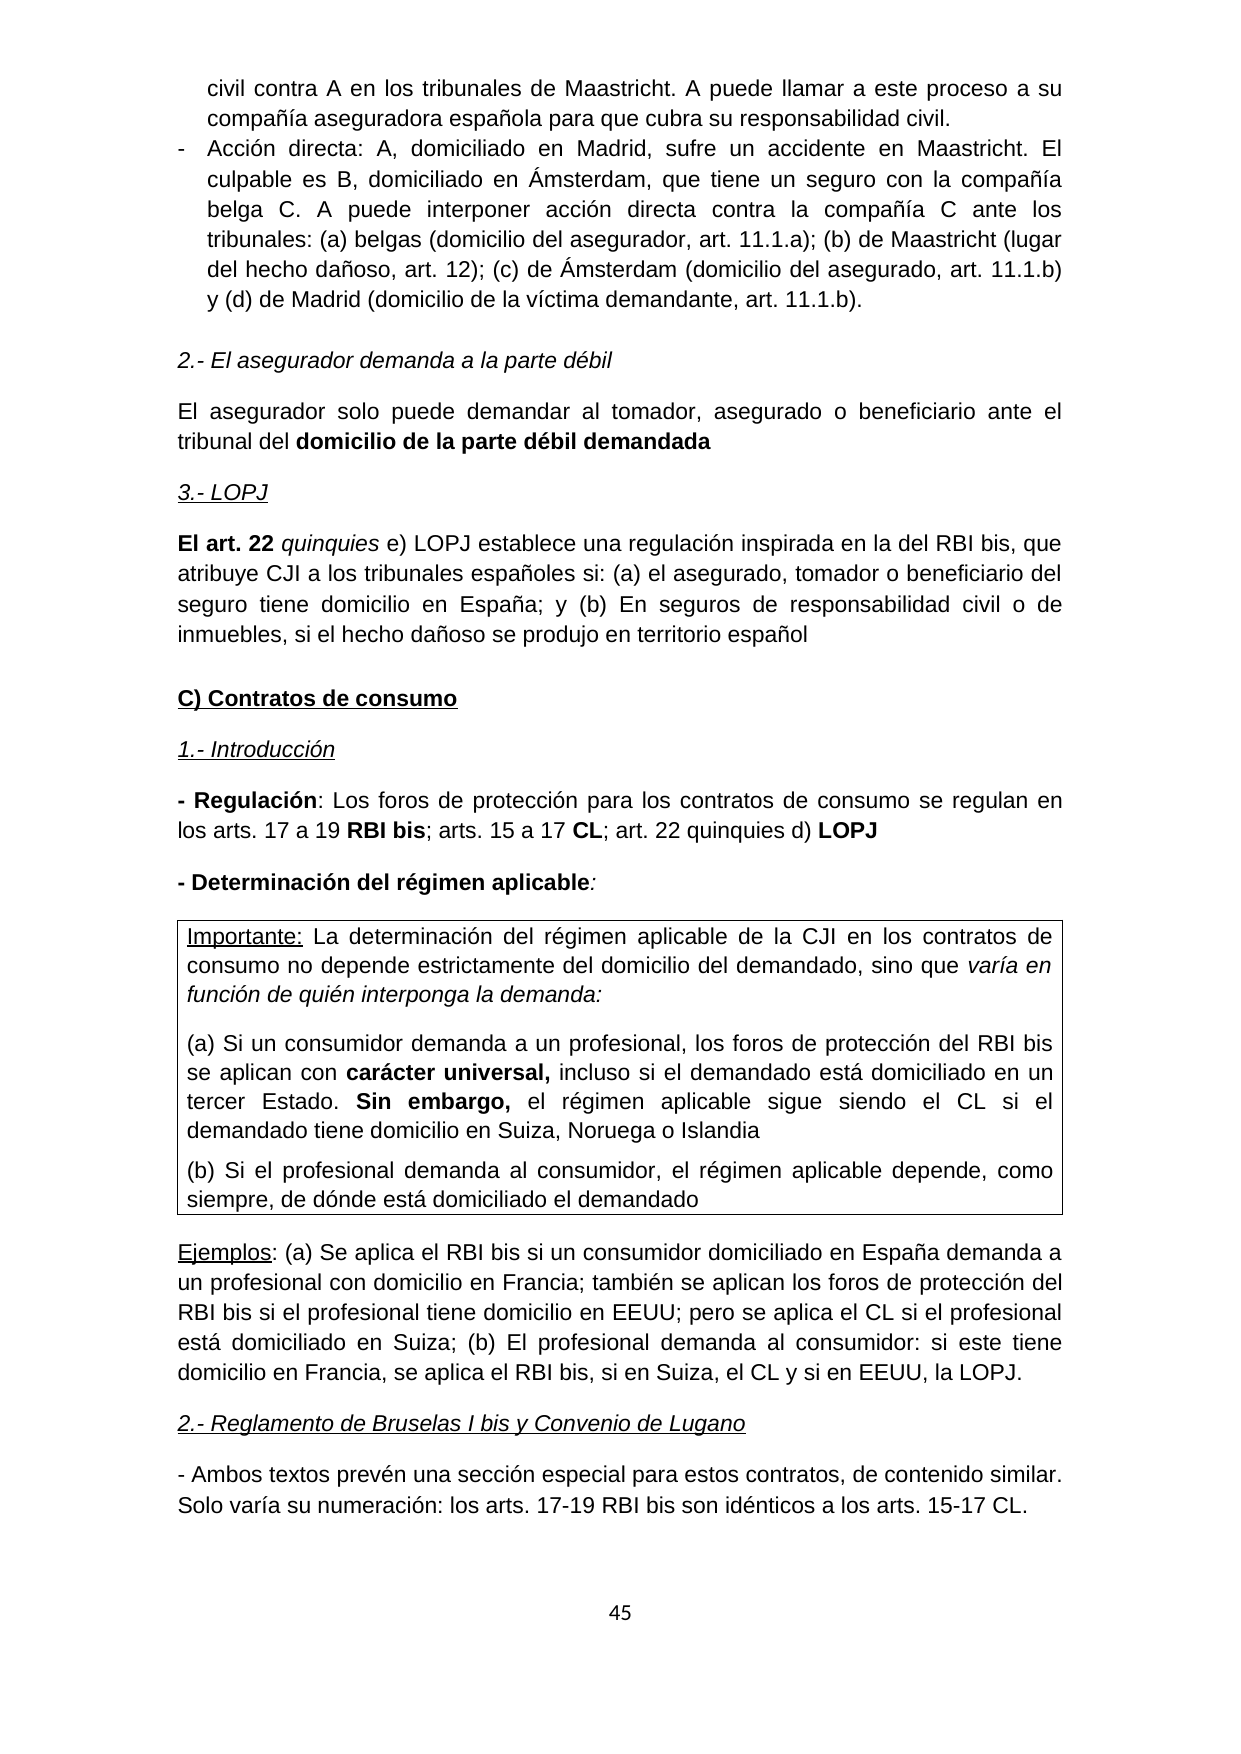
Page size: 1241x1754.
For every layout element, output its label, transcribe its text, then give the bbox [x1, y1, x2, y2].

list Acción directa: A, domiciliado en Madrid, sufre un accidente en Maastricht. El culpable es B, domiciliado en Ámsterdam, que tiene un seguro con la compañía belga C. A puede interponer acción directa contra la compañía C ante los tribunales: (a) belgas (domicilio del asegurador, art. 11.1.a); (b) de Maastricht (lugar del hecho dañoso, art. 12); (c) de Ámsterdam (domicilio del asegurado, art. 11.1.b) y (d) de Madrid (domicilio de la víctima demandante, art. 11.1.b). [177, 135, 1063, 313]
text 3.- LOPJ [177, 479, 1063, 506]
list civil contra A en los tribunales de Maastricht. A puede llamar a este proceso a su compañía aseguradora española para que cubra su responsabilidad civil. [177, 75, 1063, 132]
text (a) Si un consumidor demanda a un profesional, los foros de protección del RBI bis se aplican con carácter universal, incluso si el demandado está domiciliado en un tercer Estado. Sin embargo, el régimen aplicable sigue siendo el CL si el demandado tiene domicilio en Suiza, Noruega o Islandia [178, 1027, 1062, 1144]
text El art. 22 quinquies e) LOPJ establece una regulación inspirada en la del RBI bis, que atribuye CJI a los tribunales españoles si: (a) el asegurado, tomador o beneficiario del seguro tiene domicilio en España; y (b) En seguros de responsabilidad civil o de inmuebles, si el hecho dañoso se produjo en territorio español [177, 530, 1063, 647]
text C) Contratos de consumo [177, 685, 1063, 712]
text 2.- El asegurador demanda a la parte débil [177, 347, 1063, 373]
text El asegurador solo puede demandar al tomador, asegurado o beneficiario ante el tribunal del domicilio de la parte débil demandada [177, 398, 1063, 454]
text - Determinación del régimen aplicable: [177, 868, 1063, 895]
text Ejemplos: (a) Se aplica el RBI bis si un consumidor domiciliado en España demanda a un profesional con domicilio en Francia; también se aplican los foros de protección del RBI bis si el profesional tiene domicilio en EEUU; pero se aplica el CL si el profesional está domiciliado en Suiza; (b) El profesional demanda al consumidor: si este tiene domicilio en Francia, se aplica el RBI bis, si en Suiza, el CL y si en EEUU, la LOPJ. [177, 1238, 1063, 1386]
text (b) Si el profesional demanda al consumidor, el régimen aplicable depende, como siempre, de dónde está domiciliado el demandado [178, 1153, 1062, 1214]
text 2.- Reglamento de Bruselas I bis y Convenio de Lugano [177, 1410, 1063, 1437]
text Importante: La determinación del régimen aplicable de la CJI en los contratos de consumo no depende estrictamente del domicilio del demandado, sino que varía en función de quién interponga la demanda: [178, 921, 1062, 1007]
text - Ambos textos prevén una sección especial para estos contratos, de contenido similar. Solo varía su numeración: los arts. 17-19 RBI bis son idénticos a los arts. 15-17 CL. [177, 1461, 1063, 1518]
text - Regulación: Los foros de protección para los contratos de consumo se regulan en los arts. 17 a 19 RBI bis; arts. 15 a 17 CL; art. 22 quinquies d) LOPJ [177, 787, 1063, 844]
text 1.- Introducción [177, 736, 1063, 763]
